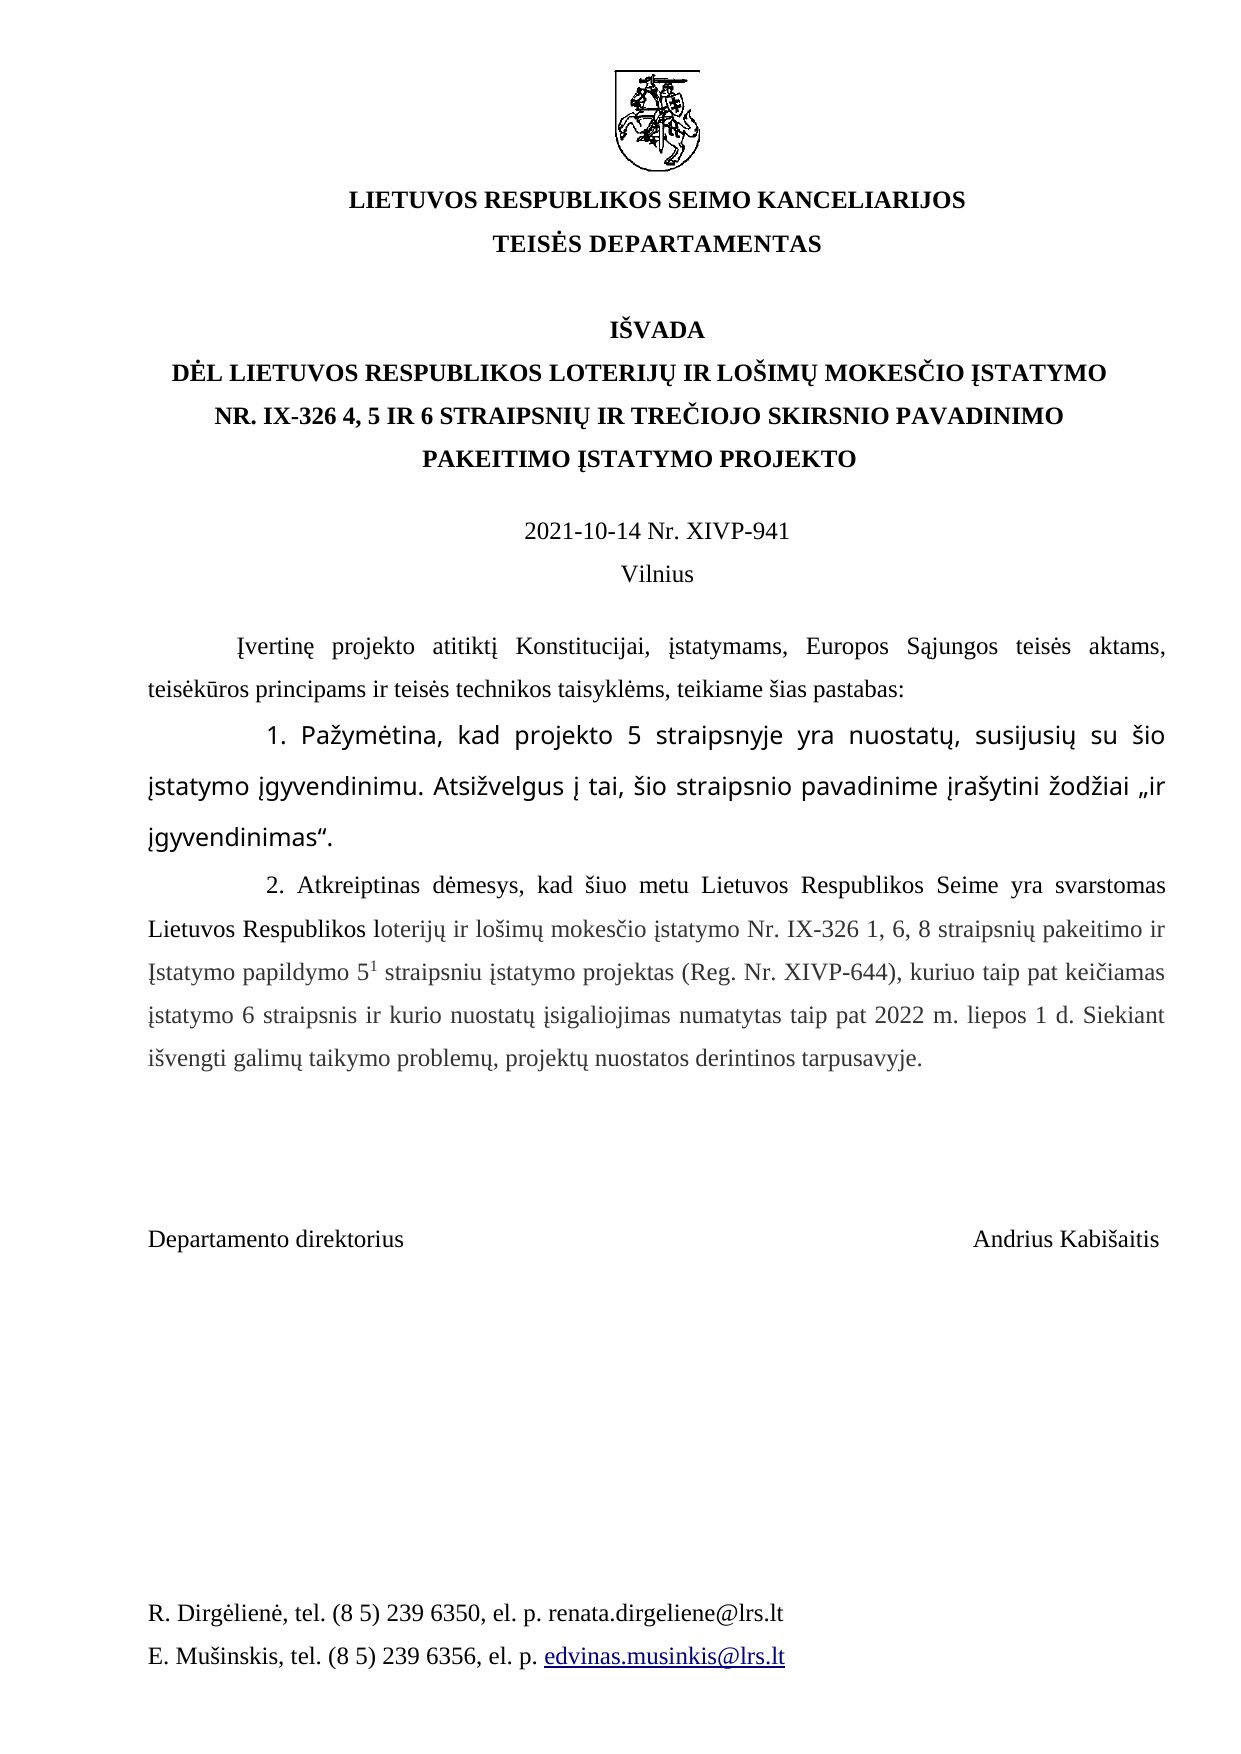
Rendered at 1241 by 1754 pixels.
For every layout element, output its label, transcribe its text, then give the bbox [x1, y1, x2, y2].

text R. Dirgėlienė, tel. (8 5) 239 6350, el. p. renata.dirgeliene@lrs.lt [148, 1598, 1167, 1627]
text DĖL LIETUVOS RESPUBLIKOS LOTERIJŲ IR LOŠIMŲ MOKESČIO ĮSTATYMO NR. IX-326 4, 5 ir 6 STRAIPSNIŲ IR TREČIOJO SKIRSNIO PAVADINIMO PAKEITIMO ĮSTATYMO PROJEKTO [148, 358, 1131, 473]
text 2021-10-14 Nr. XIVP-941 [148, 516, 1167, 545]
text Departamento direktorius Andrius Kabišaitis [148, 1216, 1162, 1253]
text 2. Atkreiptinas dėmesys, kad šiuo metu Lietuvos Respublikos Seime yra svarstomas Lietuvos Respublikos loterijų ir lošimų mokesčio įstatymo Nr. IX-326 1, 6, 8 straipsnių pakeitimo ir Įstatymo papildymo 51 straipsniu įstatymo projektas (Reg. Nr. XIVP-644), kuriuo taip pat keičiamas įstatymo 6 straipsnis ir kurio nuostatų įsigaliojimas numatytas taip pat 2022 m. liepos 1 d. Siekiant išvengti galimų taikymo problemų, projektų nuostatos derintinos tarpusavyje. [148, 871, 1167, 1072]
text IŠVADA [148, 315, 1167, 344]
text LIETUVOS RESPUBLIKOS SEIMO KANCELIARIJOS [148, 186, 1167, 214]
text E. Mušinskis, tel. (8 5) 239 6356, el. p. edvinas.musinkis@lrs.lt [148, 1641, 1167, 1670]
text Įvertinę projekto atitiktį Konstitucijai, įstatymams, Europos Sąjungos teisės aktams, teisėkūros principams ir teisės technikos taisyklėms, teikiame šias pastabas: [148, 631, 1167, 703]
text TEISĖS DEPARTAMENTAS [148, 229, 1167, 257]
text Vilnius [148, 559, 1167, 588]
text 1. Pažymėtina, kad projekto 5 straipsnyje yra nuostatų, susijusių su šio įstatymo įgyvendinimu. Atsižvelgus į tai, šio straipsnio pavadinime įrašytini žodžiai „ir įgyvendinimas“. [148, 717, 1167, 853]
